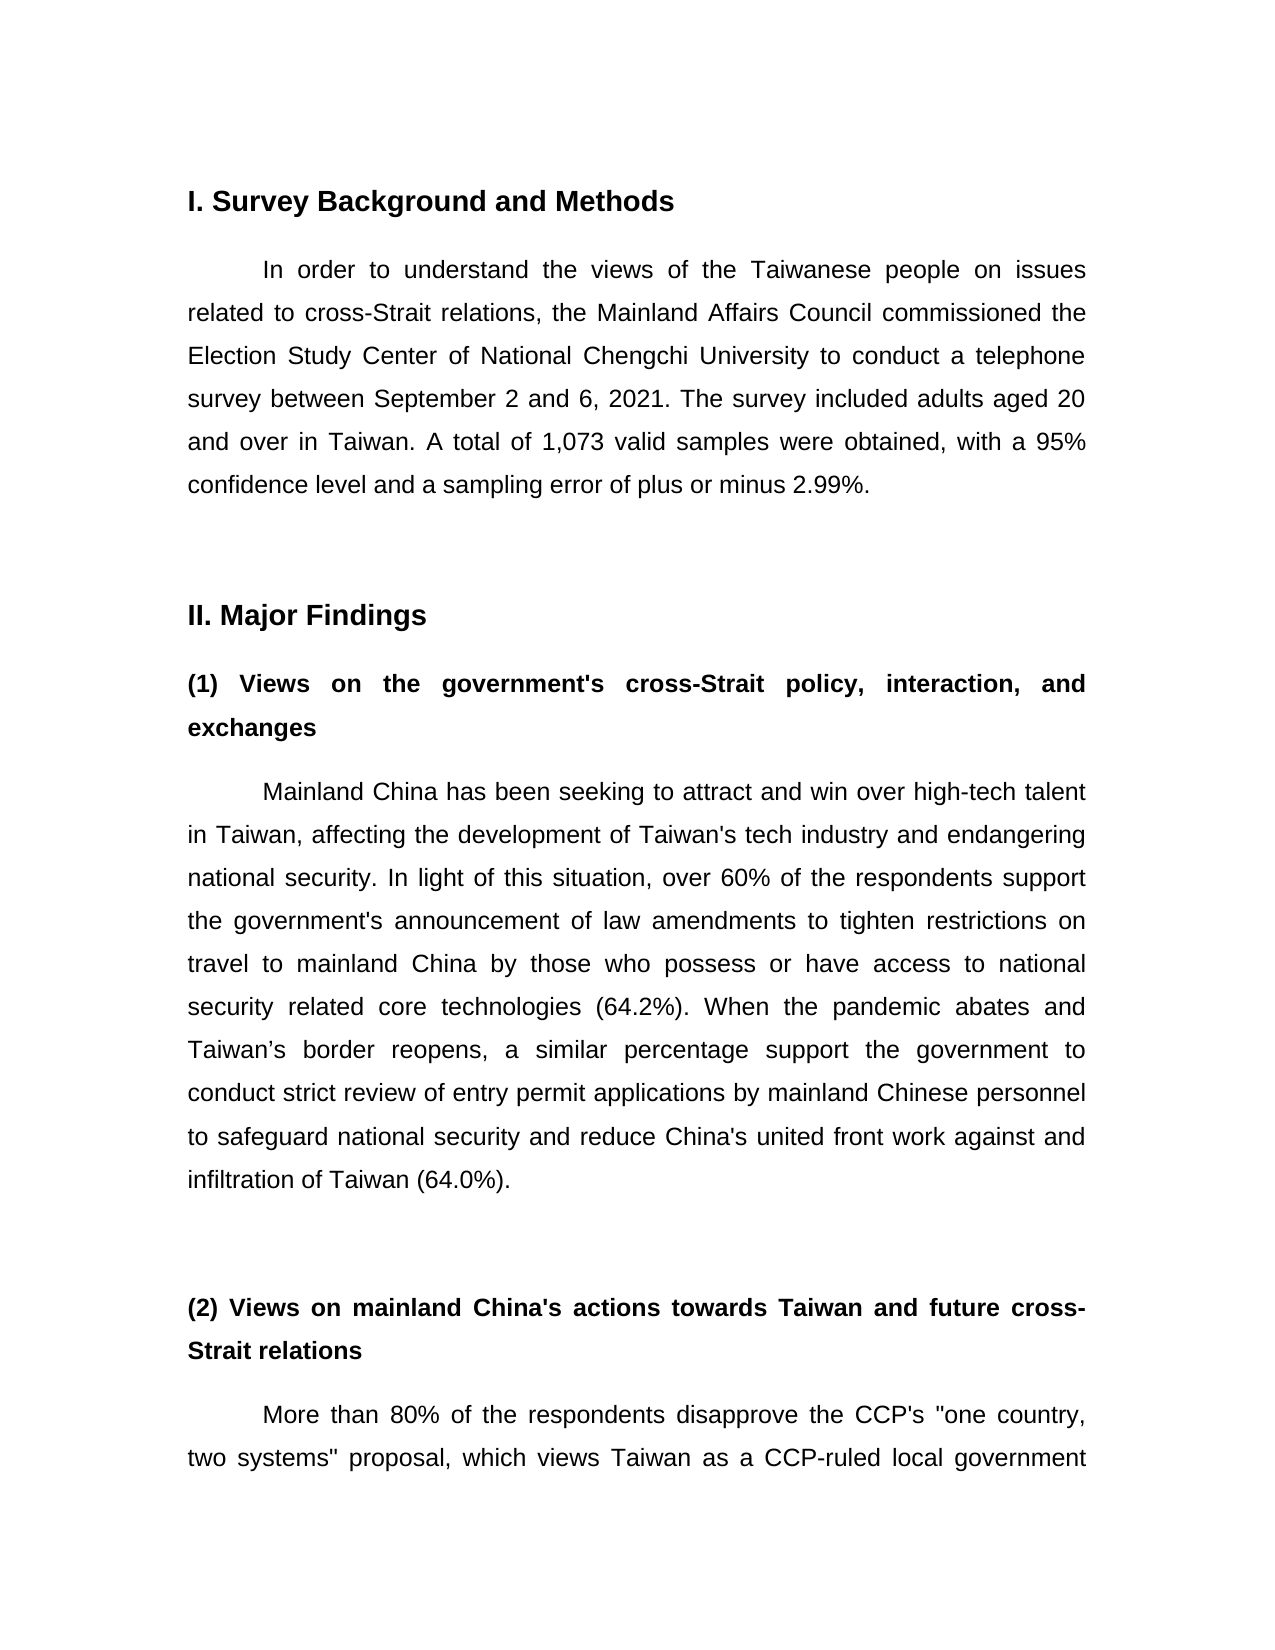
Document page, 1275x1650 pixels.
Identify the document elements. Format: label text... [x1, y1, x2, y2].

text I. Survey Background and Methods [187, 183, 1087, 217]
text II. Major Findings [187, 598, 1087, 632]
text Mainland China has been seeking to attract and win over high-tech talent in Taiwan, affecting the development of Taiwan's tech industry and endangering national security. In light of this situation, over 60% of the respondents support the government's announcement of law amendments to tighten restrictions on travel to mainland China by those who possess or have access to national security related core technologies (64.2%). When the pandemic abates and Taiwan’s border reopens, a similar percentage support the government to conduct strict review of entry permit applications by mainland Chinese personnel to safeguard national security and reduce China's united front work against and infiltration of Taiwan (64.0%). [187, 776, 1087, 1193]
text More than 80% of the respondents disapprove the CCP's "one country, two systems" proposal, which views Taiwan as a CCP-ruled local government [187, 1399, 1087, 1471]
text (2) Views on mainland China's actions towards Taiwan and future cross-Strait relations [187, 1292, 1087, 1364]
text (1) Views on the government's cross-Strait policy, interaction, and exchanges [187, 669, 1087, 741]
text In order to understand the views of the Taiwanese people on issues related to cross-Strait relations, the Mainland Affairs Council commissioned the Election Study Center of National Chengchi University to conduct a telephone survey between September 2 and 6, 2021. The survey included adults aged 20 and over in Taiwan. A total of 1,073 valid samples were obtained, with a 95% confidence level and a sampling error of plus or minus 2.99%. [187, 255, 1087, 499]
